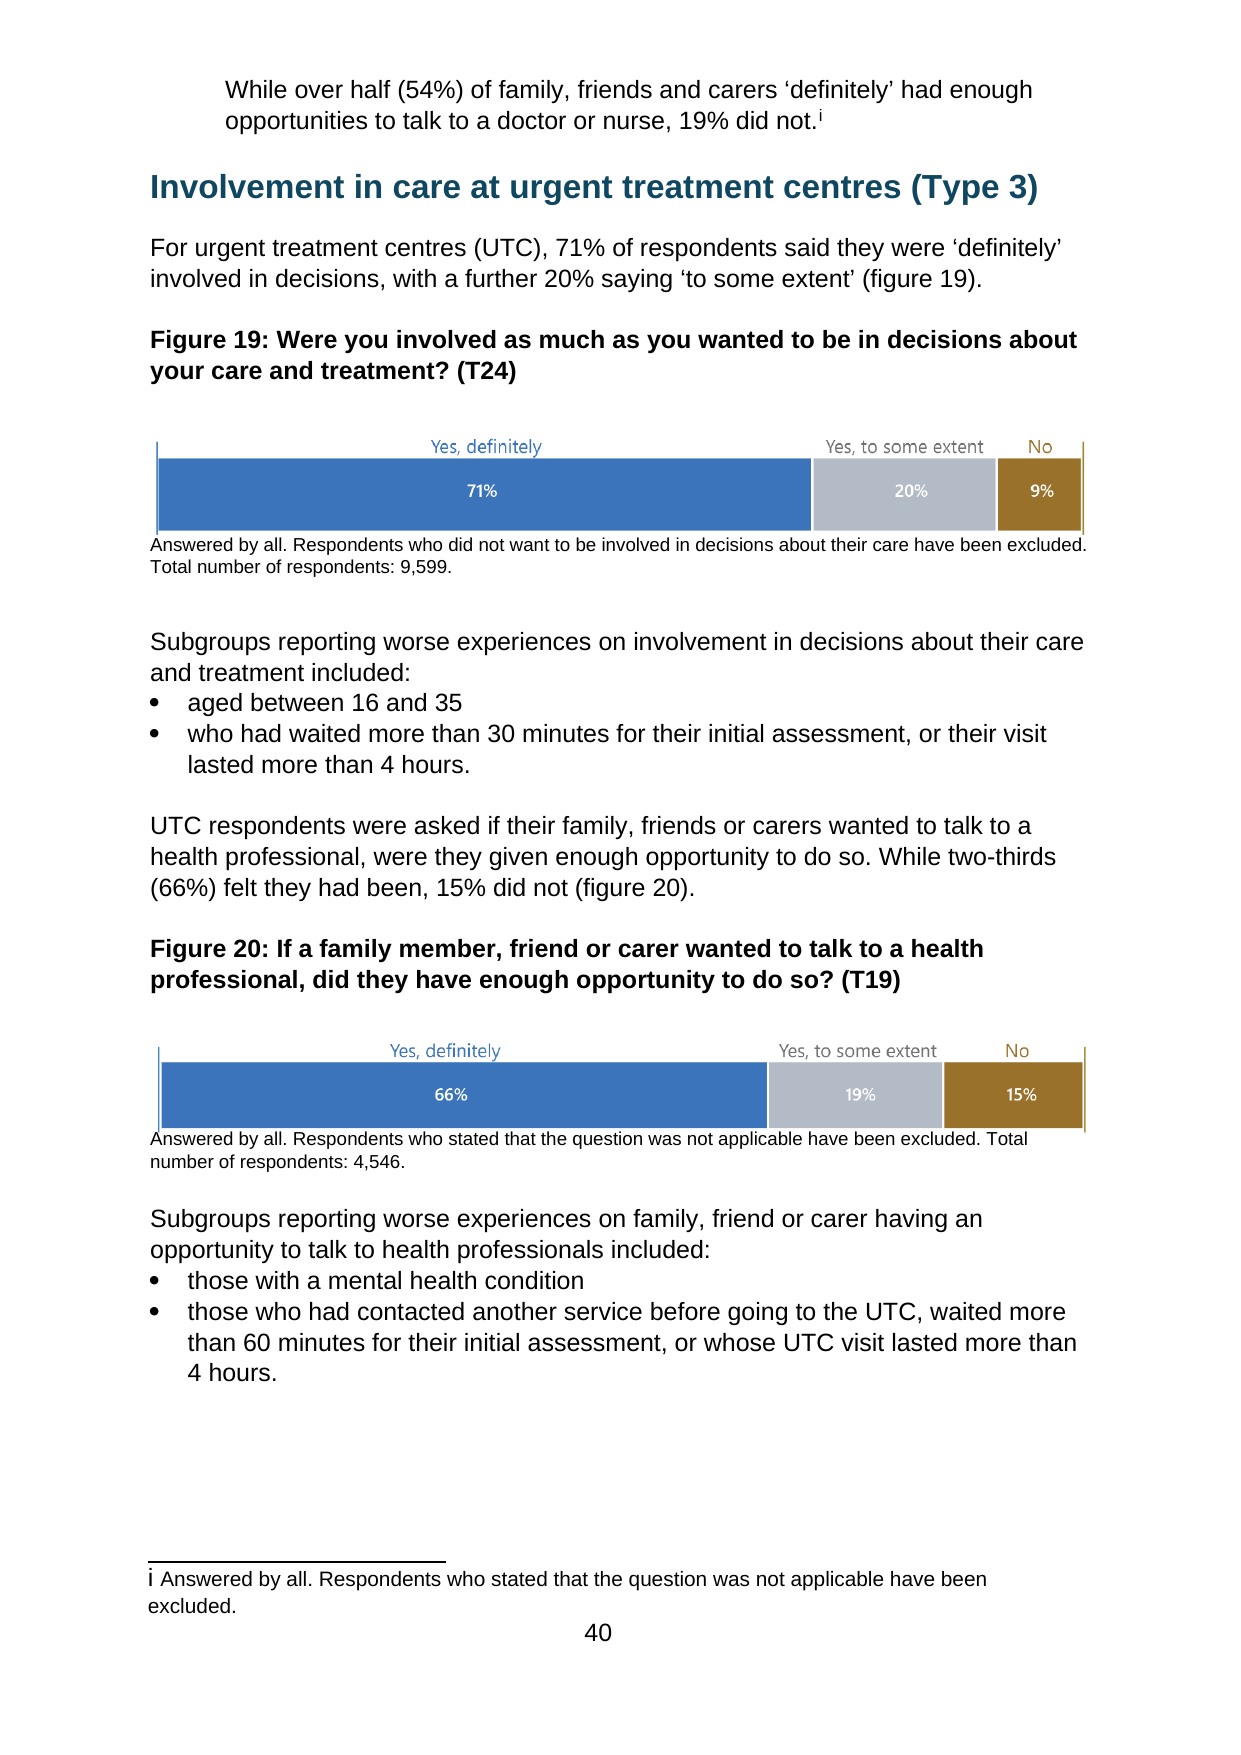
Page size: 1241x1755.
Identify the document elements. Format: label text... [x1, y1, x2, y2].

text Answered by all. Respondents who did not want to be involved in decisions about their care have been excluded. Total number of respondents: 9,599. [150, 550, 1090, 578]
list aged between 16 and 35 [150, 688, 1090, 717]
text Figure 19: Were you involved as much as you wanted to be in decisions about your care and treatment? (T24) [150, 325, 1090, 385]
list who had waited more than 30 minutes for their initial assessment, or their visit lasted more than 4 hours. [150, 719, 1090, 779]
list those who had contacted another service before going to the UTC, waited more than 60 minutes for their initial assessment, or whose UTC visit lasted more than 4 hours. [150, 1297, 1090, 1387]
list those with a mental health condition [150, 1266, 1090, 1295]
text For urgent treatment centres (UTC), 71% of respondents said they were ‘definitely’ involved in decisions, with a further 20% saying ‘to some extent’ (figure 19). [150, 233, 1090, 293]
subtitle Involvement in care at urgent treatment centres (Type 3) [150, 167, 1090, 206]
text While over half (54%) of family, friends and carers ‘definitely’ had enough opportunities to talk to a doctor or nurse, 19% did not. [225, 75, 1090, 134]
text Subgroups reporting worse experiences on family, friend or carer having an opportunity to talk to health professionals included: [150, 1204, 1090, 1264]
text UTC respondents were asked if their family, friends or carers wanted to talk to a health professional, were they given enough opportunity to do so. While two-thirds (66%) felt they had been, 15% did not (figure 20). [150, 811, 1090, 902]
text Answered by all. Respondents who stated that the question was not applicable have been excluded. Total number of respondents: 4,546. [150, 1144, 1090, 1172]
text Answered by all. Respondents who stated that the question was not applicable have been excluded. Total number of respondents: 4,546. [150, 1011, 1090, 1028]
text Answered by all. Respondents who stated that the question was not applicable have been excluded. [148, 1562, 1048, 1618]
text Figure 20: If a family member, friend or carer wanted to talk to a health professional, did they have enough opportunity to do so? (T19) [150, 934, 1090, 994]
text Subgroups reporting worse experiences on involvement in decisions about their care and treatment included: [150, 627, 1090, 686]
text Answered by all. Respondents who did not want to be involved in decisions about their care have been excluded. Total number of respondents: 9,599. [150, 403, 1090, 421]
